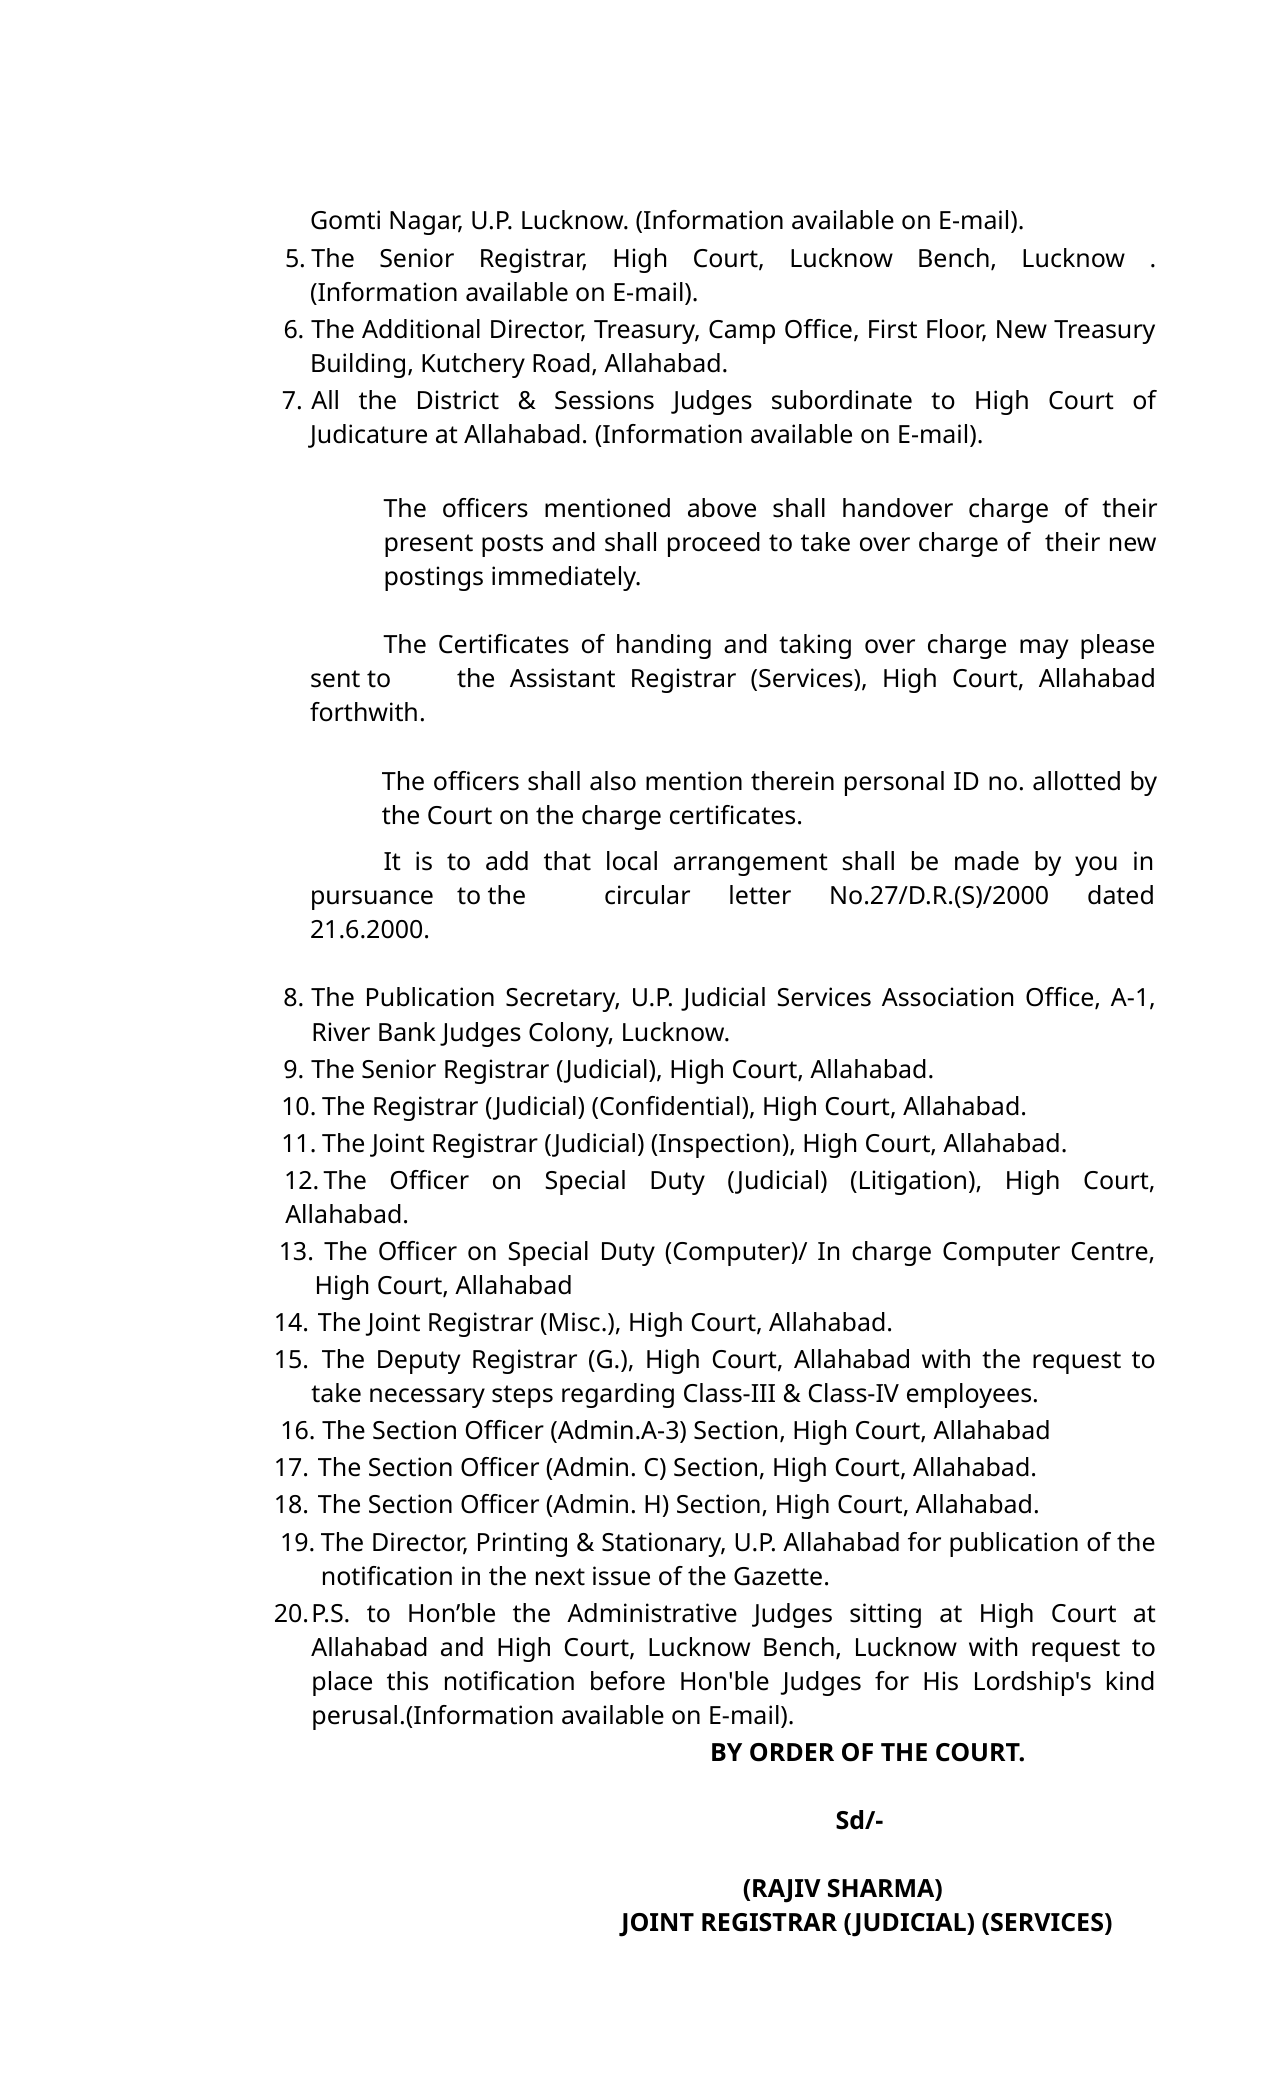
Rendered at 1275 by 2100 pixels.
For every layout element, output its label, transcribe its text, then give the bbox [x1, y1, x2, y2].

text The Certificates of handing and taking over charge may please sent to the Assistant Registrar (Services), High Court, Allahabad forthwith. [310, 627, 1157, 729]
list The Section Officer (Admin. C) Section, High Court, Allahabad. [274, 1450, 1157, 1484]
text (RAJIV SHARMA) [236, 1871, 1157, 1905]
list The Section Officer (Admin.A-3) Section, High Court, Allahabad [280, 1413, 1157, 1447]
list The Officer on Special Duty (Computer)/ In charge Computer Centre, High Court, Allahabad [278, 1234, 1157, 1302]
list The Director, Printing & Stationary, U.P. Allahabad for publication of the notification in the next issue of the Gazette. [280, 1524, 1157, 1592]
text BY ORDER OF THE COURT. [236, 1735, 1157, 1769]
list The Registrar (Judicial) (Confidential), High Court, Allahabad. [281, 1088, 1157, 1122]
list The Publication Secretary, U.P. Judicial Services Association Office, A-1, River Bank Judges Colony, Lucknow. [283, 980, 1157, 1048]
list Gomti Nagar, U.P. Lucknow. (Information available on E-mail). [282, 203, 1157, 237]
list The Senior Registrar (Judicial), High Court, Allahabad. [283, 1051, 1157, 1085]
list The Deputy Registrar (G.), High Court, Allahabad with the request to take necessary steps regarding Class-III & Class-IV employees. [274, 1342, 1157, 1410]
text The officers shall also mention therein personal ID no. allotted by the Court on the charge certificates. [382, 763, 1158, 831]
list P.S. to Hon’ble the Administrative Judges sitting at High Court at Allahabad and High Court, Lucknow Bench, Lucknow with request to place this notification before Hon'ble Judges for His Lordship's kind perusal.(Information available on E-mail). [274, 1595, 1157, 1732]
text JOINT REGISTRAR (JUDICIAL) (SERVICES) [236, 1905, 1157, 1939]
list The Additional Director, Treasury, Camp Office, First Floor, New Treasury Building, Kutchery Road, Allahabad. [283, 311, 1157, 379]
list All the District & Sessions Judges subordinate to High Court of Judicature at Allahabad. (Information available on E-mail). [282, 382, 1157, 451]
list The Officer on Special Duty (Judicial) (Litigation), High Court, Allahabad. [284, 1162, 1157, 1231]
text The officers mentioned above shall handover charge of their present posts and shall proceed to take over charge of their new postings immediately. [313, 491, 1158, 593]
list The Joint Registrar (Misc.), High Court, Allahabad. [274, 1305, 1157, 1339]
list The Section Officer (Admin. H) Section, High Court, Allahabad. [274, 1487, 1157, 1521]
list The Senior Registrar, High Court, Lucknow Bench, Lucknow . (Information available on E-mail). [285, 240, 1157, 308]
list The Joint Registrar (Judicial) (Inspection), High Court, Allahabad. [281, 1125, 1157, 1159]
text Sd/- [236, 1803, 1157, 1837]
text It is to add that local arrangement shall be made by you in pursuance to the circular letter No.27/D.R.(S)/2000 dated 21.6.2000. [310, 844, 1155, 946]
